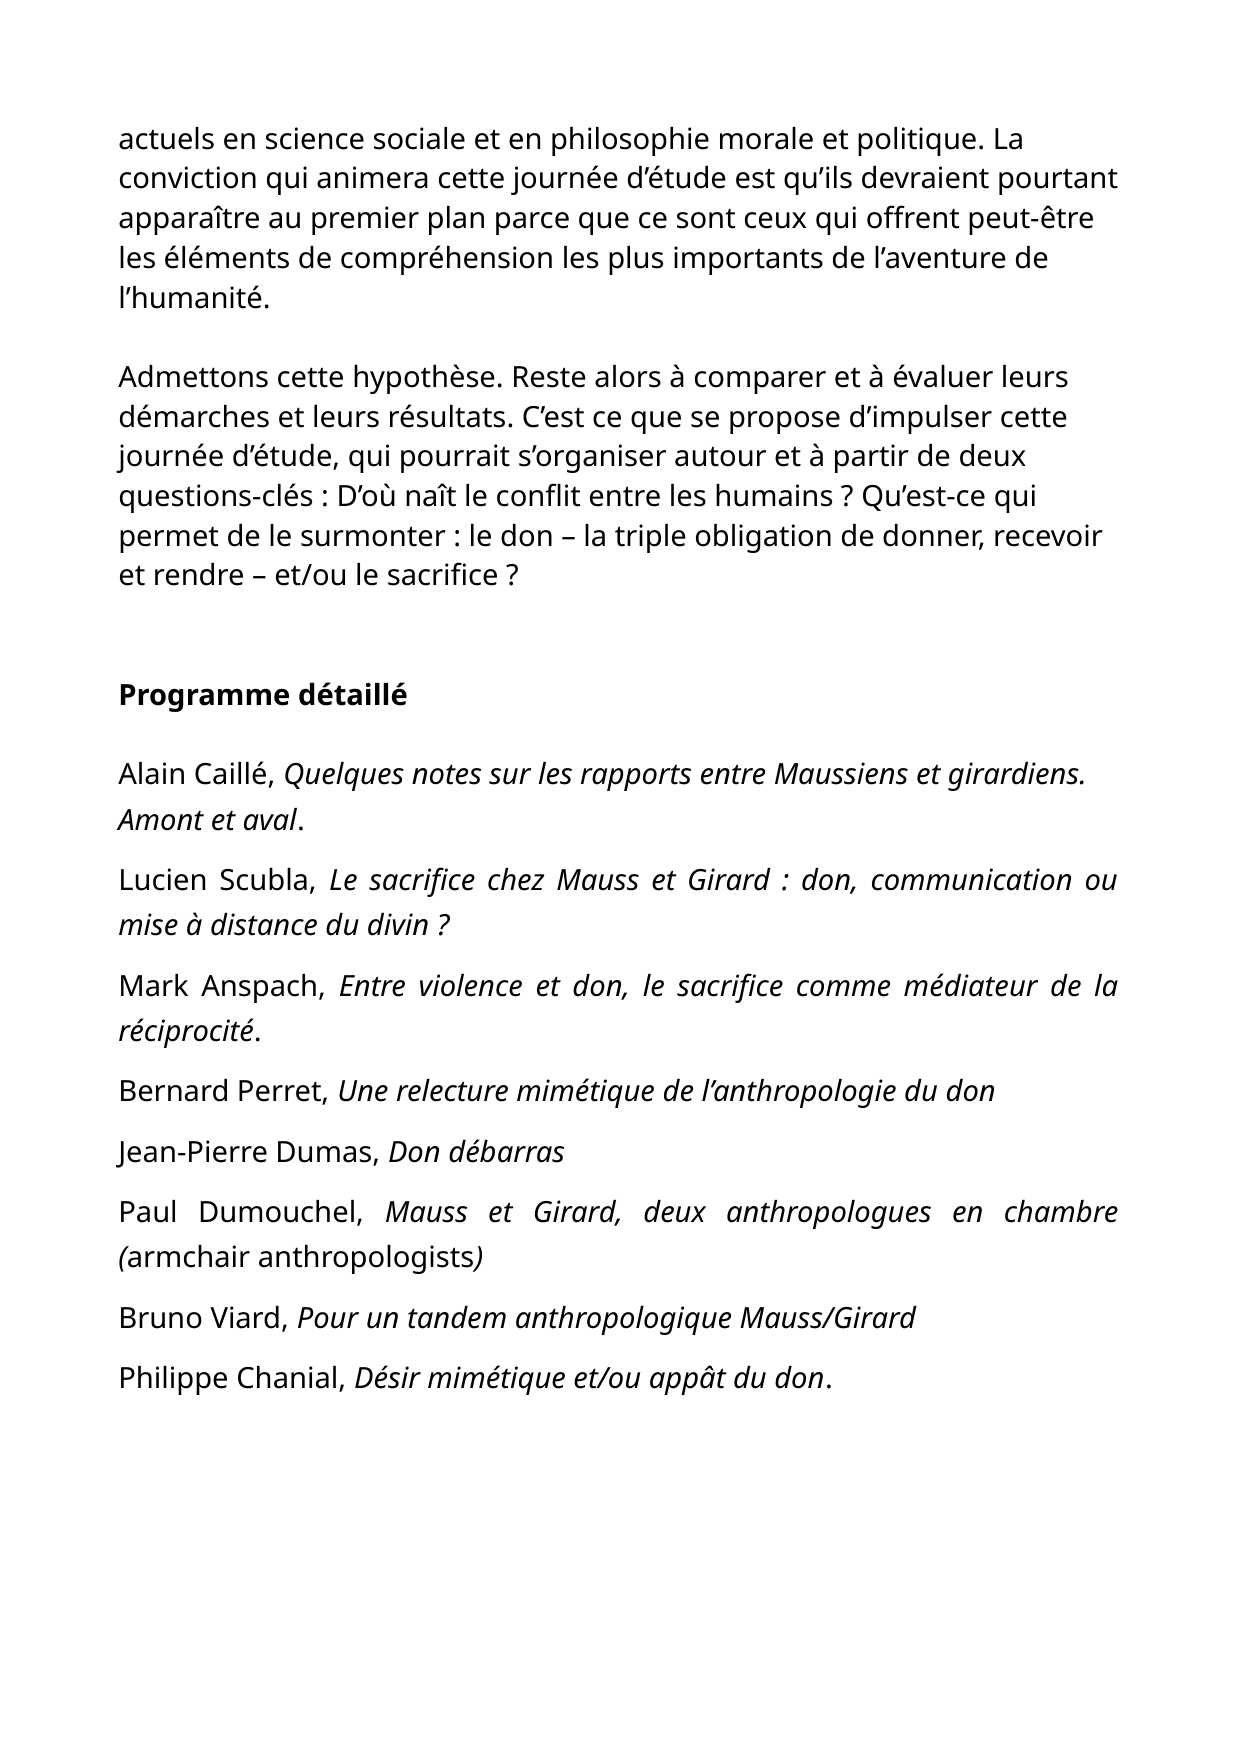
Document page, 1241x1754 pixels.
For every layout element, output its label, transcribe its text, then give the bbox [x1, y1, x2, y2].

text Admettons cette hypothèse. Reste alors à comparer et à évaluer leurs démarches et leurs résultats. C’est ce que se propose d’impulser cette journée d’étude, qui pourrait s’organiser autour et à partir de deux questions-clés : D’où naît le conflit entre les humains ? Qu’est-ce qui permet de le surmonter : le don – la triple obligation de donner, recevoir et rendre – et/ou le sacrifice ? [118, 356, 1122, 594]
text Philippe Chanial, Désir mimétique et/ou appât du don. [118, 1357, 1122, 1397]
text Programme détaillé [118, 674, 1122, 713]
text Paul Dumouchel, Mauss et Girard, deux anthropologues en chambre (armchair anthropologists) [118, 1191, 1122, 1276]
text Jean-Pierre Dumas, Don débarras [118, 1131, 1122, 1171]
text Lucien Scubla, Le sacrifice chez Mauss et Girard : don, communication ou mise à distance du divin ? [118, 859, 1122, 944]
text Bernard Perret, Une relecture mimétique de l’anthropologie du don [118, 1071, 1122, 1110]
text Mark Anspach, Entre violence et don, le sacrifice comme médiateur de la réciprocité. [118, 965, 1122, 1050]
text Bruno Viard, Pour un tandem anthropologique Mauss/Girard [118, 1297, 1122, 1337]
text Alain Caillé, Quelques notes sur les rapports entre Maussiens et girardiens. Amont et aval. [118, 753, 1122, 838]
text actuels en science sociale et en philosophie morale et politique. La conviction qui animera cette journée d’étude est qu’ils devraient pourtant apparaître au premier plan parce que ce sont ceux qui offrent peut-être les éléments de compréhension les plus importants de l’aventure de l’humanité. [118, 118, 1122, 317]
